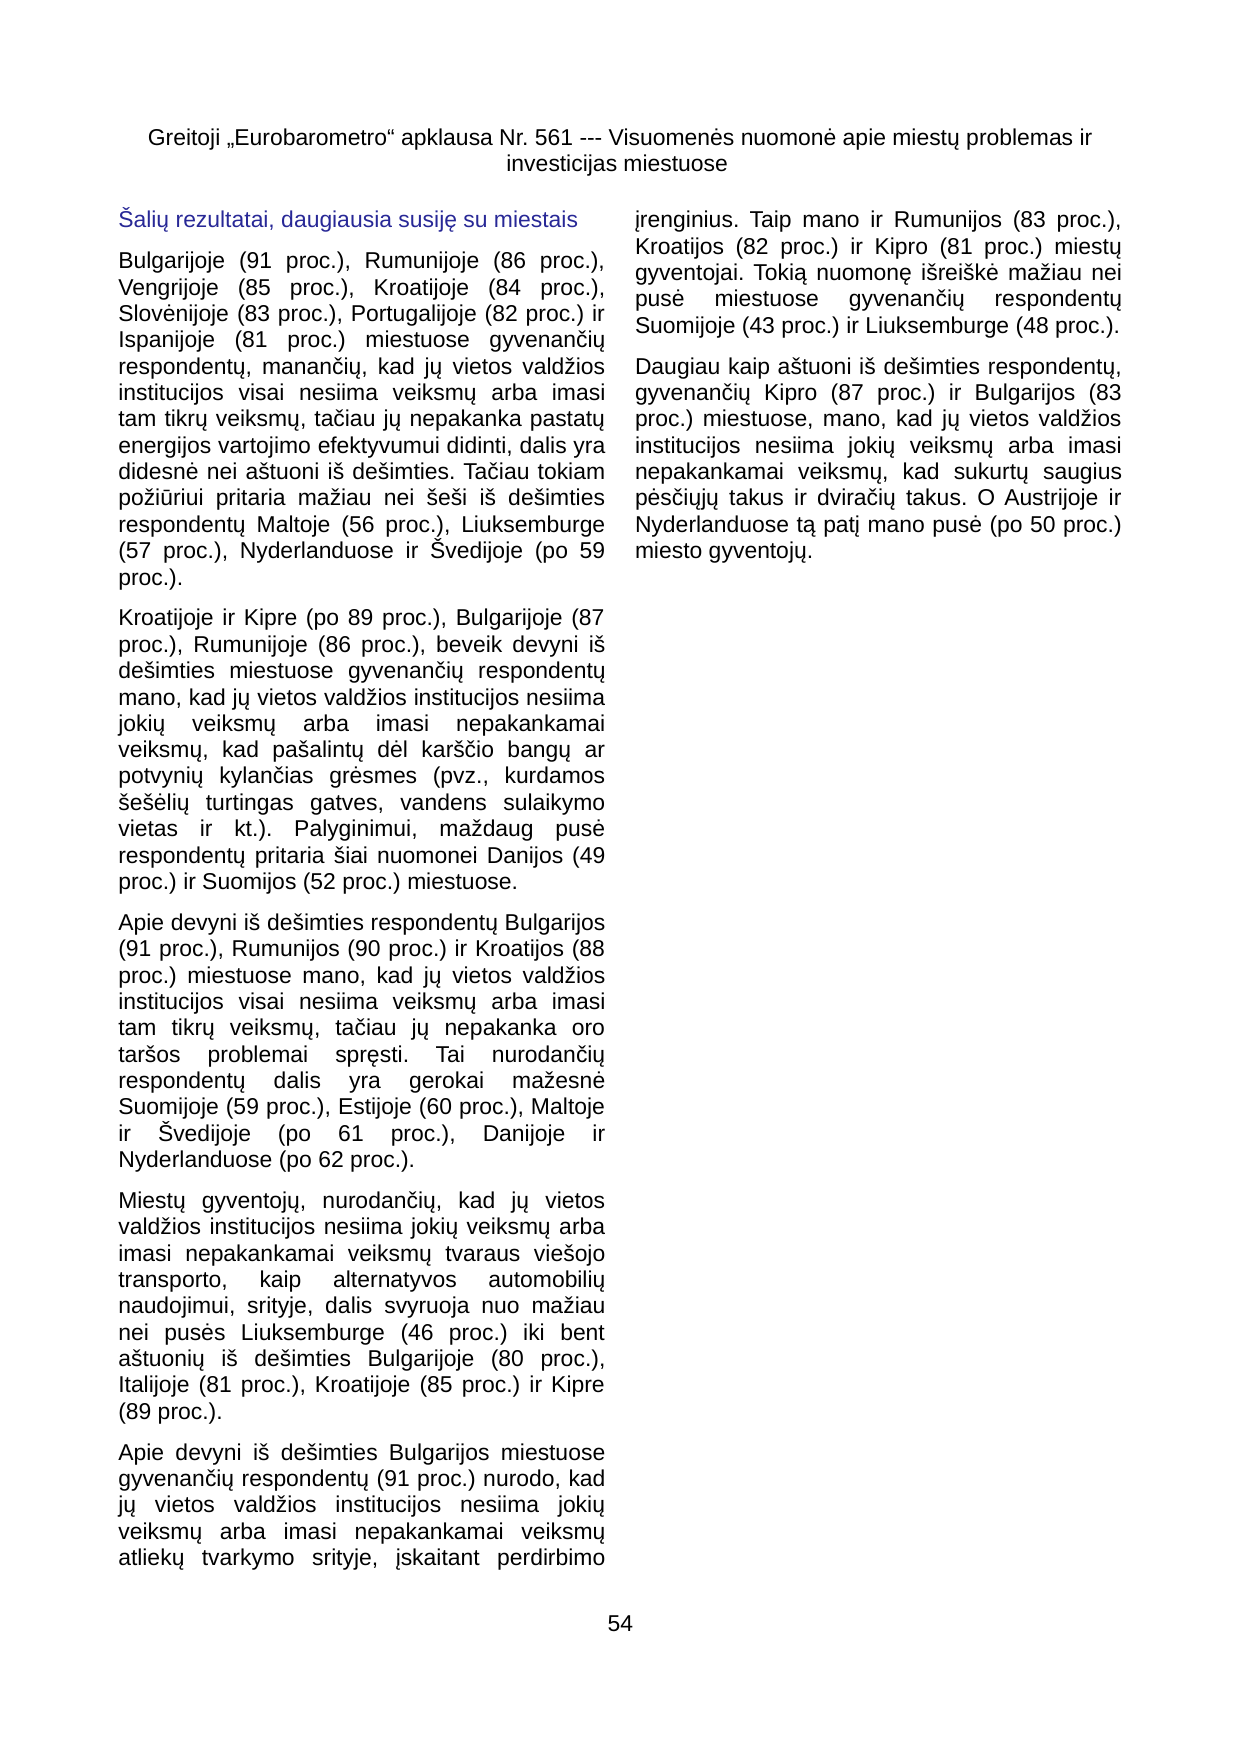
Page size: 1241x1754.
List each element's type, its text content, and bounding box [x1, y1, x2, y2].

text Bulgarijoje (91 proc.), Rumunijoje (86 proc.), Vengrijoje (85 proc.), Kroatijoje (84 proc.), Slovėnijoje (83 proc.), Portugalijoje (82 proc.) ir Ispanijoje (81 proc.) miestuose gyvenančių respondentų, manančių, kad jų vietos valdžios institucijos visai nesiima veiksmų arba imasi tam tikrų veiksmų, tačiau jų nepakanka pastatų energijos vartojimo efektyvumui didinti, dalis yra didesnė nei aštuoni iš dešimties. Tačiau tokiam požiūriui pritaria mažiau nei šeši iš dešimties respondentų Maltoje (56 proc.), Liuksemburge (57 proc.), Nyderlanduose ir Švedijoje (po 59 proc.). [118, 247, 605, 590]
text Šalių rezultatai, daugiausia susiję su miestais [118, 206, 605, 233]
text Apie devyni iš dešimties Bulgarijos miestuose gyvenančių respondentų (91 proc.) nurodo, kad jų vietos valdžios institucijos nesiima jokių veiksmų arba imasi nepakankamai veiksmų atliekų tvarkymo srityje, įskaitant perdirbimo [118, 1439, 605, 1571]
text Apie devyni iš dešimties respondentų Bulgarijos (91 proc.), Rumunijos (90 proc.) ir Kroatijos (88 proc.) miestuose mano, kad jų vietos valdžios institucijos visai nesiima veiksmų arba imasi tam tikrų veiksmų, tačiau jų nepakanka oro taršos problemai spręsti. Tai nurodančių respondentų dalis yra gerokai mažesnė Suomijoje (59 proc.), Estijoje (60 proc.), Maltoje ir Švedijoje (po 61 proc.), Danijoje ir Nyderlanduose (po 62 proc.). [118, 909, 605, 1172]
text Miestų gyventojų, nurodančių, kad jų vietos valdžios institucijos nesiima jokių veiksmų arba imasi nepakankamai veiksmų tvaraus viešojo transporto, kaip alternatyvos automobilių naudojimui, srityje, dalis svyruoja nuo mažiau nei pusės Liuksemburge (46 proc.) iki bent aštuonių iš dešimties Bulgarijoje (80 proc.), Italijoje (81 proc.), Kroatijoje (85 proc.) ir Kipre (89 proc.). [118, 1187, 605, 1424]
text įrenginius. Taip mano ir Rumunijos (83 proc.), Kroatijos (82 proc.) ir Kipro (81 proc.) miestų gyventojai. Tokią nuomonę išreiškė mažiau nei pusė miestuose gyvenančių respondentų Suomijoje (43 proc.) ir Liuksemburge (48 proc.). [635, 206, 1122, 338]
text Daugiau kaip aštuoni iš dešimties respondentų, gyvenančių Kipro (87 proc.) ir Bulgarijos (83 proc.) miestuose, mano, kad jų vietos valdžios institucijos nesiima jokių veiksmų arba imasi nepakankamai veiksmų, kad sukurtų saugius pėsčiųjų takus ir dviračių takus. O Austrijoje ir Nyderlanduose tą patį mano pusė (po 50 proc.) miesto gyventojų. [635, 353, 1122, 563]
text Kroatijoje ir Kipre (po 89 proc.), Bulgarijoje (87 proc.), Rumunijoje (86 proc.), beveik devyni iš dešimties miestuose gyvenančių respondentų mano, kad jų vietos valdžios institucijos nesiima jokių veiksmų arba imasi nepakankamai veiksmų, kad pašalintų dėl karščio bangų ar potvynių kylančias grėsmes (pvz., kurdamos šešėlių turtingas gatves, vandens sulaikymo vietas ir kt.). Palyginimui, maždaug pusė respondentų pritaria šiai nuomonei Danijos (49 proc.) ir Suomijos (52 proc.) miestuose. [118, 604, 605, 894]
